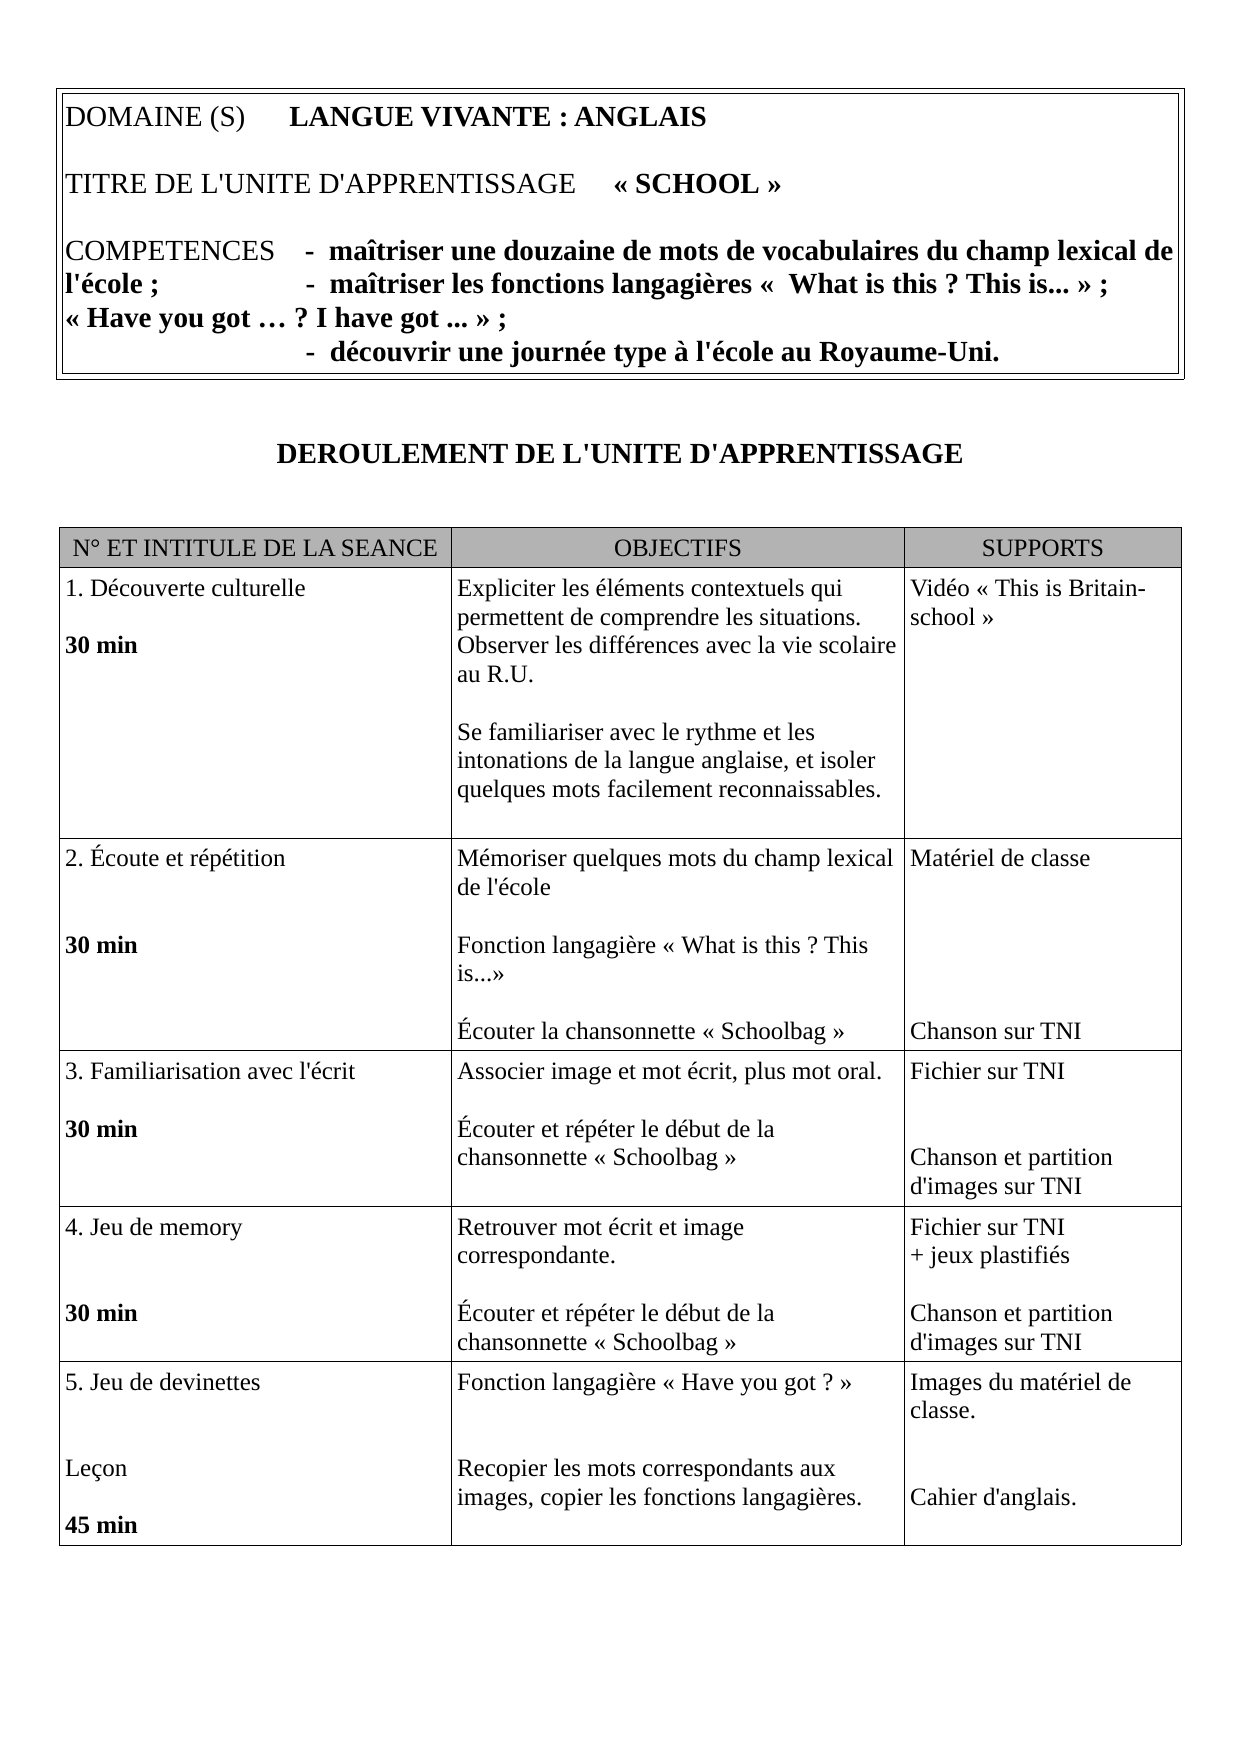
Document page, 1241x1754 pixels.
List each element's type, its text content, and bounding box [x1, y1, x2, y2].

table_cell Mémoriser quelques mots du champ lexical de l'école Fonction langagière « What is this ? This is...» Écouter la chansonnette « Schoolbag » [452, 839, 904, 1050]
table_cell 5. Jeu de devinettes Leçon 45 min [60, 1362, 451, 1545]
table_cell Expliciter les éléments contextuels qui permettent de comprendre les situations. Observer les différences avec la vie scolaire au R.U. Se familiariser avec le rythme et les intonations de la langue anglaise, et isoler quelques mots facilement reconnaissables. [452, 568, 904, 838]
table_cell Fichier sur TNI + jeux plastifiés Chanson et partition d'images sur TNI [905, 1207, 1181, 1361]
table_cell Vidéo « This is Britain-school » [905, 568, 1181, 838]
table_header DOMAINE (S) LANGUE VIVANTE : ANGLAIS TITRE DE L'UNITE D'APPRENTISSAGE « SCHOOL » COMPETENCES - maîtriser une douzaine de mots de vocabulaires du champ lexical de l'école ; - maîtriser les fonctions langagières « What is this ? This is... » ; « Have you got … ? I have got ... » ; - découvrir une journée type à l'école au Royaume-Uni. [59, 89, 1181, 373]
table_cell Fichier sur TNI Chanson et partition d'images sur TNI [905, 1051, 1181, 1206]
table_header N° ET INTITULE DE LA SEANCE [60, 528, 451, 567]
table_cell 4. Jeu de memory 30 min [60, 1207, 451, 1361]
text DEROULEMENT DE L'UNITE D'APPRENTISSAGE [59, 436, 1181, 469]
table_cell Fonction langagière « Have you got ? » Recopier les mots correspondants aux images, copier les fonctions langagières. [452, 1362, 904, 1545]
table_cell Matériel de classe Chanson sur TNI [905, 839, 1181, 1050]
table_header OBJECTIFS [452, 528, 904, 567]
table_cell 1. Découverte culturelle 30 min [60, 568, 451, 838]
table_cell Images du matériel de classe. Cahier d'anglais. [905, 1362, 1181, 1545]
table_cell Retrouver mot écrit et image correspondante. Écouter et répéter le début de la chansonnette « Schoolbag » [452, 1207, 904, 1361]
table_cell Associer image et mot écrit, plus mot oral. Écouter et répéter le début de la chansonnette « Schoolbag » [452, 1051, 904, 1206]
table_cell 2. Écoute et répétition 30 min [60, 839, 451, 1050]
table_cell 3. Familiarisation avec l'écrit 30 min [60, 1051, 451, 1206]
table_header SUPPORTS [905, 528, 1181, 567]
